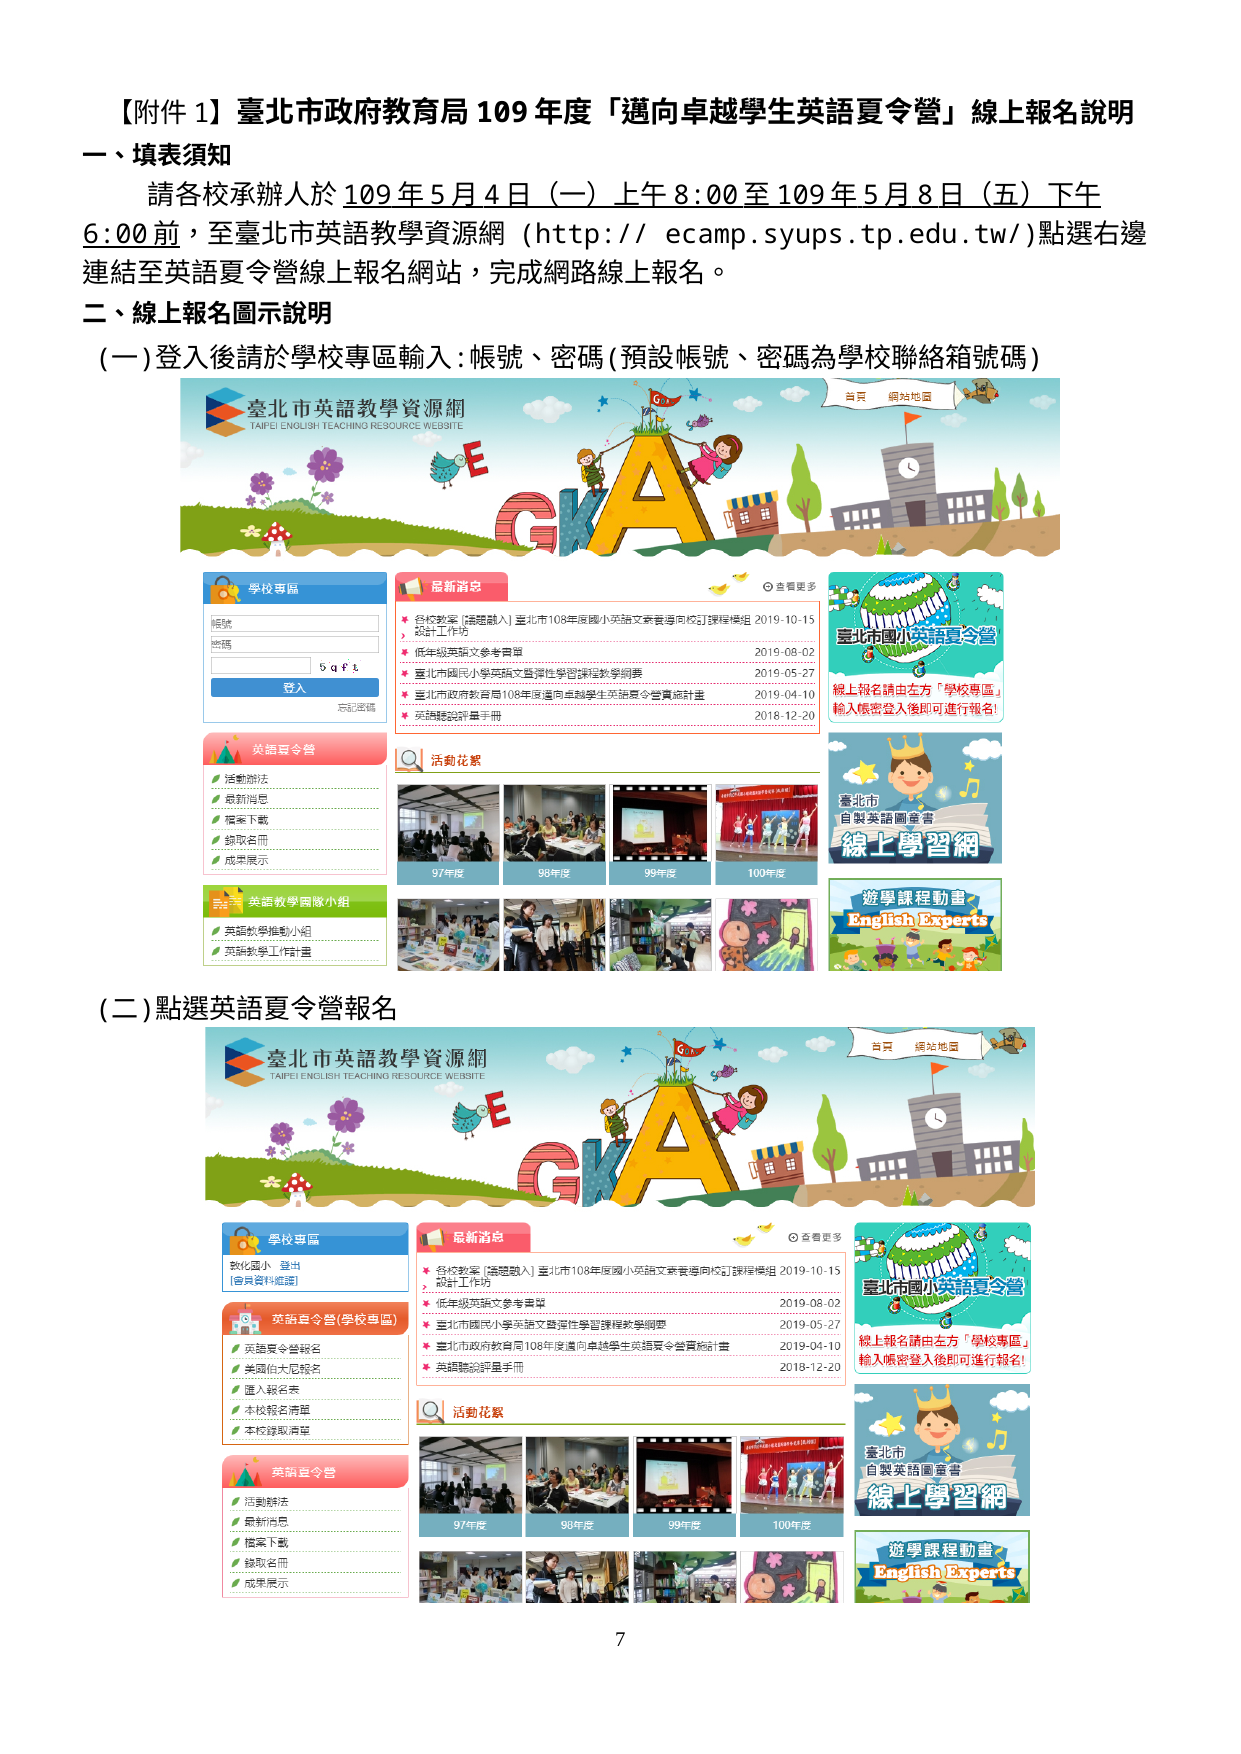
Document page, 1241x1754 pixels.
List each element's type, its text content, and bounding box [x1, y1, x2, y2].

text (二)點選英語夏令營報名 [95, 983, 1157, 1028]
text 【附件1】臺北市政府教育局109年度「邁向卓越學生英語夏令營」線上報名說明 [83, 89, 1157, 131]
text 請各校承辦人於109年5月4日（一）上午8:00至109年5月8日（五）下午6:00前，至臺北市英語教學資源網 (http:// ecamp.syups.tp.edu.tw/)點選右邊連結至英語夏令營線上報名網站，完成網路線上報名。 [83, 173, 1157, 291]
text 二、線上報名圖示說明 [83, 291, 1157, 330]
text 一、填表須知 [83, 131, 1157, 173]
text (一)登入後請於學校專區輸入:帳號、密碼(預設帳號、密碼為學校聯絡箱號碼) [95, 330, 1157, 377]
